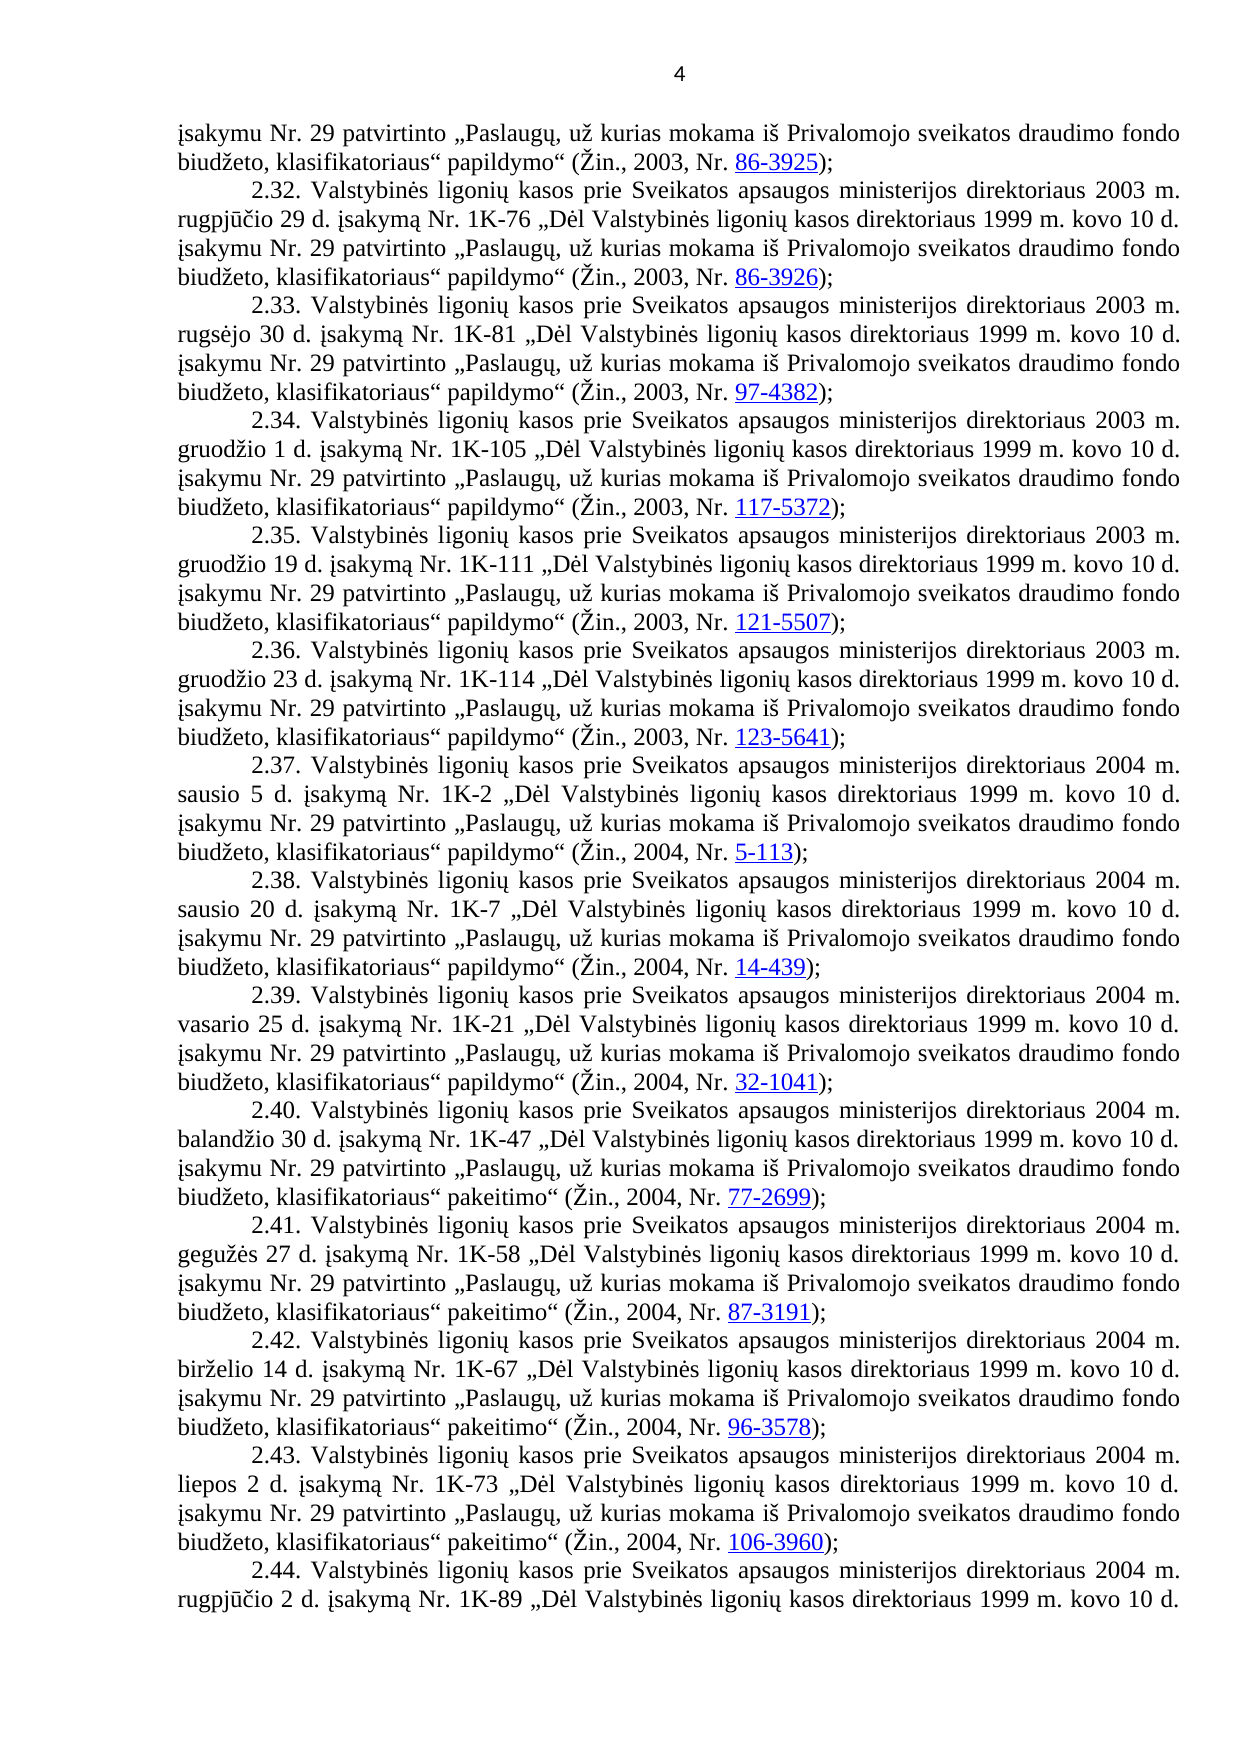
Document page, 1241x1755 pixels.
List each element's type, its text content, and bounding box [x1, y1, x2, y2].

text 2.41. Valstybinės ligonių kasos prie Sveikatos apsaugos ministerijos direktoriaus 2004 m. gegužės 27 d. įsakymą Nr. 1K-58 „Dėl Valstybinės ligonių kasos direktoriaus 1999 m. kovo 10 d. įsakymu Nr. 29 patvirtinto „Paslaugų, už kurias mokama iš Privalomojo sveikatos draudimo fondo biudžeto, klasifikatoriaus“ pakeitimo“ (Žin., 2004, Nr. 87-3191); [177, 1211, 1181, 1326]
text 2.39. Valstybinės ligonių kasos prie Sveikatos apsaugos ministerijos direktoriaus 2004 m. vasario 25 d. įsakymą Nr. 1K-21 „Dėl Valstybinės ligonių kasos direktoriaus 1999 m. kovo 10 d. įsakymu Nr. 29 patvirtinto „Paslaugų, už kurias mokama iš Privalomojo sveikatos draudimo fondo biudžeto, klasifikatoriaus“ papildymo“ (Žin., 2004, Nr. 32-1041); [177, 981, 1181, 1096]
text 2.37. Valstybinės ligonių kasos prie Sveikatos apsaugos ministerijos direktoriaus 2004 m. sausio 5 d. įsakymą Nr. 1K-2 „Dėl Valstybinės ligonių kasos direktoriaus 1999 m. kovo 10 d. įsakymu Nr. 29 patvirtinto „Paslaugų, už kurias mokama iš Privalomojo sveikatos draudimo fondo biudžeto, klasifikatoriaus“ papildymo“ (Žin., 2004, Nr. 5-113); [177, 751, 1181, 866]
text 2.42. Valstybinės ligonių kasos prie Sveikatos apsaugos ministerijos direktoriaus 2004 m. birželio 14 d. įsakymą Nr. 1K-67 „Dėl Valstybinės ligonių kasos direktoriaus 1999 m. kovo 10 d. įsakymu Nr. 29 patvirtinto „Paslaugų, už kurias mokama iš Privalomojo sveikatos draudimo fondo biudžeto, klasifikatoriaus“ pakeitimo“ (Žin., 2004, Nr. 96-3578); [177, 1326, 1181, 1441]
text 2.43. Valstybinės ligonių kasos prie Sveikatos apsaugos ministerijos direktoriaus 2004 m. liepos 2 d. įsakymą Nr. 1K-73 „Dėl Valstybinės ligonių kasos direktoriaus 1999 m. kovo 10 d. įsakymu Nr. 29 patvirtinto „Paslaugų, už kurias mokama iš Privalomojo sveikatos draudimo fondo biudžeto, klasifikatoriaus“ pakeitimo“ (Žin., 2004, Nr. 106-3960); [177, 1441, 1181, 1556]
text 2.44. Valstybinės ligonių kasos prie Sveikatos apsaugos ministerijos direktoriaus 2004 m. rugpjūčio 2 d. įsakymą Nr. 1K-89 „Dėl Valstybinės ligonių kasos direktoriaus 1999 m. kovo 10 d. [177, 1556, 1181, 1613]
text 2.34. Valstybinės ligonių kasos prie Sveikatos apsaugos ministerijos direktoriaus 2003 m. gruodžio 1 d. įsakymą Nr. 1K-105 „Dėl Valstybinės ligonių kasos direktoriaus 1999 m. kovo 10 d. įsakymu Nr. 29 patvirtinto „Paslaugų, už kurias mokama iš Privalomojo sveikatos draudimo fondo biudžeto, klasifikatoriaus“ papildymo“ (Žin., 2003, Nr. 117-5372); [177, 406, 1181, 521]
text 2.36. Valstybinės ligonių kasos prie Sveikatos apsaugos ministerijos direktoriaus 2003 m. gruodžio 23 d. įsakymą Nr. 1K-114 „Dėl Valstybinės ligonių kasos direktoriaus 1999 m. kovo 10 d. įsakymu Nr. 29 patvirtinto „Paslaugų, už kurias mokama iš Privalomojo sveikatos draudimo fondo biudžeto, klasifikatoriaus“ papildymo“ (Žin., 2003, Nr. 123-5641); [177, 636, 1181, 751]
text 2.32. Valstybinės ligonių kasos prie Sveikatos apsaugos ministerijos direktoriaus 2003 m. rugpjūčio 29 d. įsakymą Nr. 1K-76 „Dėl Valstybinės ligonių kasos direktoriaus 1999 m. kovo 10 d. įsakymu Nr. 29 patvirtinto „Paslaugų, už kurias mokama iš Privalomojo sveikatos draudimo fondo biudžeto, klasifikatoriaus“ papildymo“ (Žin., 2003, Nr. 86-3926); [177, 176, 1181, 291]
text įsakymu Nr. 29 patvirtinto „Paslaugų, už kurias mokama iš Privalomojo sveikatos draudimo fondo biudžeto, klasifikatoriaus“ papildymo“ (Žin., 2003, Nr. 86-3925); [177, 118, 1181, 176]
text 2.38. Valstybinės ligonių kasos prie Sveikatos apsaugos ministerijos direktoriaus 2004 m. sausio 20 d. įsakymą Nr. 1K-7 „Dėl Valstybinės ligonių kasos direktoriaus 1999 m. kovo 10 d. įsakymu Nr. 29 patvirtinto „Paslaugų, už kurias mokama iš Privalomojo sveikatos draudimo fondo biudžeto, klasifikatoriaus“ papildymo“ (Žin., 2004, Nr. 14-439); [177, 866, 1181, 981]
text 2.35. Valstybinės ligonių kasos prie Sveikatos apsaugos ministerijos direktoriaus 2003 m. gruodžio 19 d. įsakymą Nr. 1K-111 „Dėl Valstybinės ligonių kasos direktoriaus 1999 m. kovo 10 d. įsakymu Nr. 29 patvirtinto „Paslaugų, už kurias mokama iš Privalomojo sveikatos draudimo fondo biudžeto, klasifikatoriaus“ papildymo“ (Žin., 2003, Nr. 121-5507); [177, 521, 1181, 636]
text 2.33. Valstybinės ligonių kasos prie Sveikatos apsaugos ministerijos direktoriaus 2003 m. rugsėjo 30 d. įsakymą Nr. 1K-81 „Dėl Valstybinės ligonių kasos direktoriaus 1999 m. kovo 10 d. įsakymu Nr. 29 patvirtinto „Paslaugų, už kurias mokama iš Privalomojo sveikatos draudimo fondo biudžeto, klasifikatoriaus“ papildymo“ (Žin., 2003, Nr. 97-4382); [177, 291, 1181, 406]
text 2.40. Valstybinės ligonių kasos prie Sveikatos apsaugos ministerijos direktoriaus 2004 m. balandžio 30 d. įsakymą Nr. 1K-47 „Dėl Valstybinės ligonių kasos direktoriaus 1999 m. kovo 10 d. įsakymu Nr. 29 patvirtinto „Paslaugų, už kurias mokama iš Privalomojo sveikatos draudimo fondo biudžeto, klasifikatoriaus“ pakeitimo“ (Žin., 2004, Nr. 77-2699); [177, 1096, 1181, 1211]
